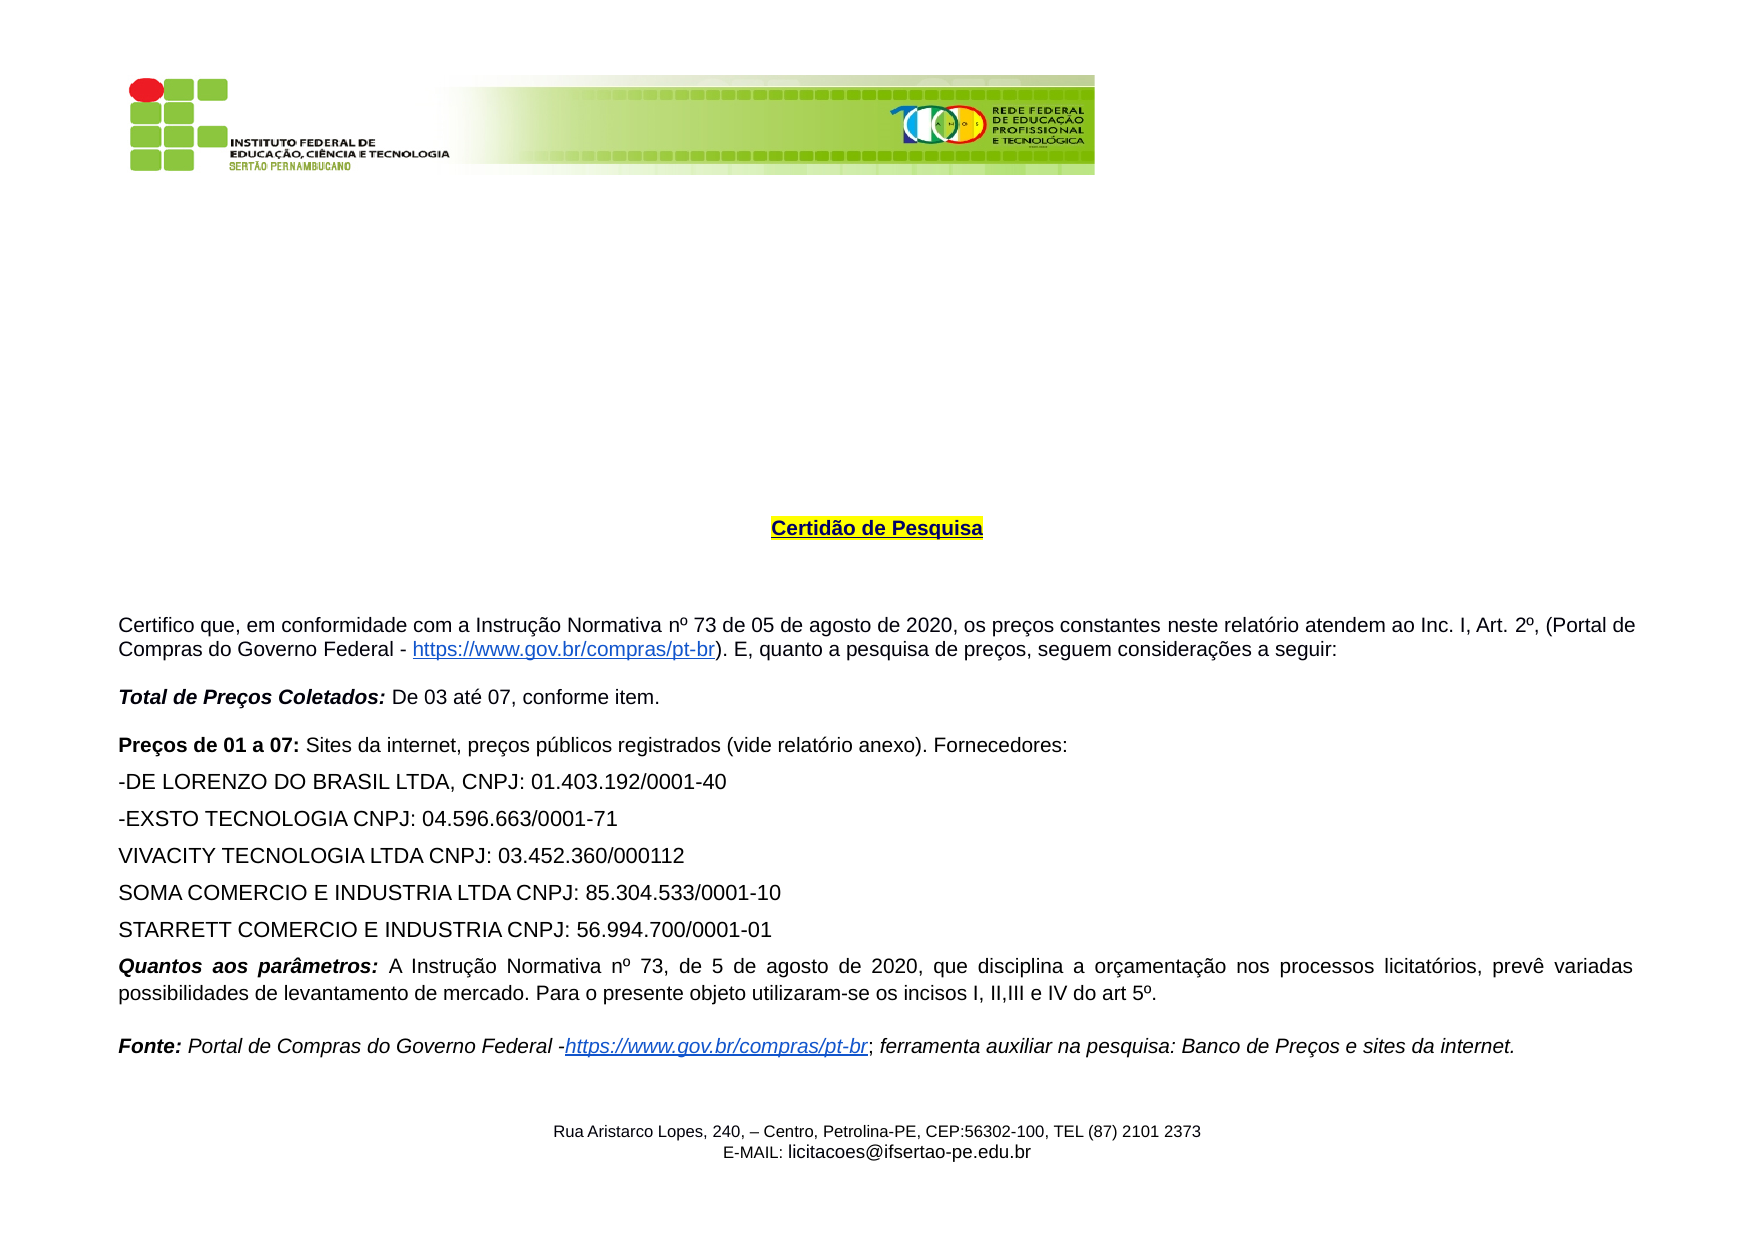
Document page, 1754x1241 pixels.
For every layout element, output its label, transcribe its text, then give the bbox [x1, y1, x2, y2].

text Fonte: Portal de Compras do Governo Federal -https://www.gov.br/compras/pt-br; ferramenta auxiliar na pesquisa: Banco de Preços e sites da internet. [118, 1033, 1636, 1057]
text Certifico que, em conformidade com a Instrução Normativa nº 73 de 05 de agosto de 2020, os preços constantes neste relatório atendem ao Inc. I, Art. 2º, (Portal de Compras do Governo Federal - https://www.gov.br/compras/pt-br). E, quanto a pesquisa de preços, seguem considerações a seguir: [118, 613, 1636, 661]
text VIVACITY TECNOLOGIA LTDA CNPJ: 03.452.360/000112 [118, 843, 1636, 868]
text SOMA COMERCIO E INDUSTRIA LTDA CNPJ: 85.304.533/0001-10 [118, 879, 1636, 905]
text Total de Preços Coletados: De 03 até 07, conforme item. [118, 685, 1636, 709]
picture [118, 75, 1095, 175]
text Quantos aos parâmetros: A Instrução Normativa nº 73, de 5 de agosto de 2020, que disciplina a orçamentação nos processos licitatórios, prevê variadas possibilidades de levantamento de mercado. Para o presente objeto utilizaram-se os incisos I, II,III e IV do art 5º. [118, 953, 1636, 1005]
text -EXSTO TECNOLOGIA CNPJ: 04.596.663/0001-71 [118, 806, 1636, 831]
text -DE LORENZO DO BRASIL LTDA, CNPJ: 01.403.192/0001-40 [118, 769, 1636, 794]
text STARRETT COMERCIO E INDUSTRIA CNPJ: 56.994.700/0001-01 [118, 917, 1636, 942]
text Preços de 01 a 07: Sites da internet, preços públicos registrados (vide relatório anexo). Fornecedores: [118, 733, 1636, 757]
text Certidão de Pesquisa [118, 516, 1636, 540]
